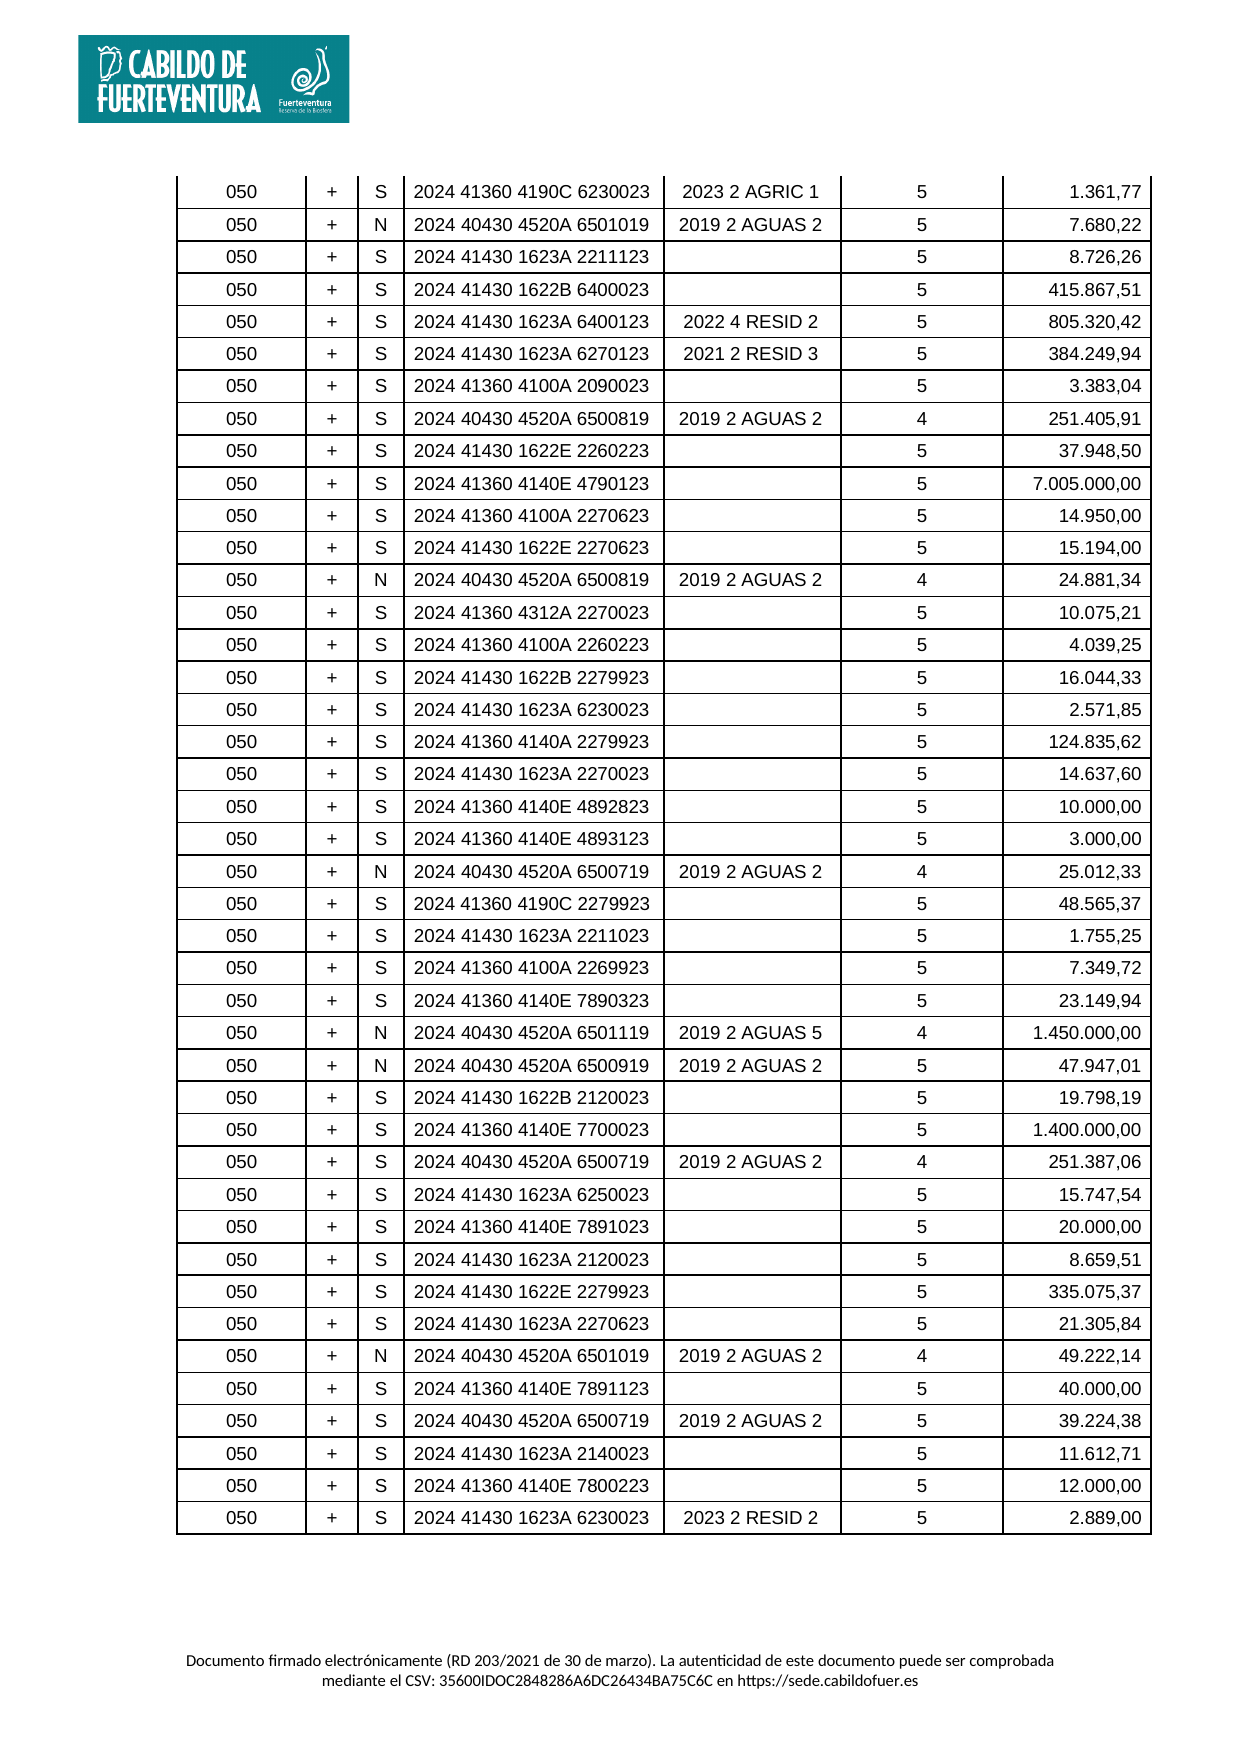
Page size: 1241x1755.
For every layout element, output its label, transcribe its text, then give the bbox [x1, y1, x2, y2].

table_cell + [307, 953, 357, 983]
table_cell 5 [842, 338, 1002, 369]
table_cell 2024 41430 1622B 2279923 [405, 662, 663, 692]
table_cell 2024 40430 4520A 6500819 [405, 403, 663, 434]
table_cell 5 [842, 468, 1002, 498]
table_cell + [307, 1308, 357, 1339]
table_cell 050 [178, 1211, 305, 1242]
table_cell 2019 2 AGUAS 5 [665, 1017, 840, 1048]
table_cell 2024 41430 1623A 2211023 [405, 920, 663, 951]
table_cell [665, 662, 840, 692]
table_cell 2024 41430 1623A 2120023 [405, 1244, 663, 1274]
table_cell + [307, 338, 357, 369]
table_cell 5 [842, 274, 1002, 304]
table_cell + [307, 371, 357, 402]
table_cell S [359, 1114, 403, 1145]
table_cell N [359, 856, 403, 886]
table_cell S [359, 694, 403, 725]
table_cell S [359, 1179, 403, 1210]
table_header 050 [178, 176, 305, 208]
table_cell 2024 41360 4140E 7890323 [405, 985, 663, 1016]
table_cell + [307, 694, 357, 725]
table_cell S [359, 888, 403, 919]
table_cell S [359, 823, 403, 854]
table_cell + [307, 274, 357, 304]
table_cell 2024 41430 1623A 2270623 [405, 1308, 663, 1339]
table_cell [665, 371, 840, 402]
table_cell S [359, 985, 403, 1016]
table_cell 24.881,34 [1004, 565, 1150, 596]
table_cell 2024 40430 4520A 6501019 [405, 1341, 663, 1371]
table_cell S [359, 1502, 403, 1533]
table_cell S [359, 953, 403, 983]
table_cell 050 [178, 1405, 305, 1436]
table_cell 2024 41430 1623A 6270123 [405, 338, 663, 369]
table_cell + [307, 1373, 357, 1404]
table_cell S [359, 242, 403, 272]
table_cell 415.867,51 [1004, 274, 1150, 304]
table_cell 2024 41430 1623A 2211123 [405, 242, 663, 272]
table_cell 5 [842, 630, 1002, 660]
table_cell 2024 41360 4100A 2090023 [405, 371, 663, 402]
table_cell 5 [842, 694, 1002, 725]
table_cell 050 [178, 791, 305, 822]
table_cell 5 [842, 1438, 1002, 1468]
table_cell + [307, 1179, 357, 1210]
table_cell 2019 2 AGUAS 2 [665, 856, 840, 886]
table_cell 4 [842, 1341, 1002, 1371]
table_cell 2024 41360 4140E 7891023 [405, 1211, 663, 1242]
table_cell 25.012,33 [1004, 856, 1150, 886]
table_cell 050 [178, 532, 305, 563]
table_cell S [359, 1147, 403, 1177]
table_cell 2024 41430 1623A 6230023 [405, 694, 663, 725]
table_cell + [307, 726, 357, 757]
table_cell 050 [178, 565, 305, 596]
table_cell 050 [178, 823, 305, 854]
table_cell [665, 1308, 840, 1339]
table_cell 14.950,00 [1004, 500, 1150, 531]
table_cell + [307, 1244, 357, 1274]
table_cell 1.450.000,00 [1004, 1017, 1150, 1048]
table_cell 5 [842, 1276, 1002, 1307]
table_cell S [359, 630, 403, 660]
table_cell 4 [842, 856, 1002, 886]
table_cell 21.305,84 [1004, 1308, 1150, 1339]
table_cell 5 [842, 1308, 1002, 1339]
table_cell + [307, 565, 357, 596]
table_cell 2024 41360 4312A 2270023 [405, 597, 663, 628]
table_cell 47.947,01 [1004, 1050, 1150, 1080]
table_cell 5 [842, 532, 1002, 563]
table_cell 2024 41360 4140E 7800223 [405, 1470, 663, 1501]
table_cell 050 [178, 1276, 305, 1307]
table_cell 48.565,37 [1004, 888, 1150, 919]
table_cell 2024 40430 4520A 6500919 [405, 1050, 663, 1080]
table_cell 2019 2 AGUAS 2 [665, 1341, 840, 1371]
table_cell S [359, 371, 403, 402]
table_cell + [307, 242, 357, 272]
table_cell 050 [178, 759, 305, 789]
table_cell 2021 2 RESID 3 [665, 338, 840, 369]
table_cell [665, 1114, 840, 1145]
table_cell [665, 726, 840, 757]
table_cell [665, 1244, 840, 1274]
table_cell [665, 953, 840, 983]
table_cell + [307, 1470, 357, 1501]
table_cell S [359, 500, 403, 531]
table_cell 050 [178, 1114, 305, 1145]
table_cell [665, 242, 840, 272]
table_cell + [307, 1147, 357, 1177]
table_cell 2024 41360 4140E 4893123 [405, 823, 663, 854]
table_cell + [307, 1341, 357, 1371]
table_cell 5 [842, 953, 1002, 983]
table_cell 251.405,91 [1004, 403, 1150, 434]
table_cell 16.044,33 [1004, 662, 1150, 692]
table_cell [665, 597, 840, 628]
table_cell 2.889,00 [1004, 1502, 1150, 1533]
table_cell 2.571,85 [1004, 694, 1150, 725]
table_cell 2024 41430 1622E 2260223 [405, 436, 663, 466]
table_cell 5 [842, 920, 1002, 951]
table_cell 050 [178, 726, 305, 757]
table_cell 050 [178, 403, 305, 434]
table_cell S [359, 1438, 403, 1468]
table_cell 335.075,37 [1004, 1276, 1150, 1307]
table_cell 124.835,62 [1004, 726, 1150, 757]
table_cell [665, 436, 840, 466]
table_cell S [359, 1470, 403, 1501]
table_cell 2024 40430 4520A 6500819 [405, 565, 663, 596]
table_cell N [359, 565, 403, 596]
table_cell + [307, 759, 357, 789]
table_cell 050 [178, 1179, 305, 1210]
table_cell 5 [842, 306, 1002, 337]
table_cell [665, 500, 840, 531]
table_cell 050 [178, 468, 305, 498]
table_cell 2024 41360 4140E 7700023 [405, 1114, 663, 1145]
table_cell [665, 468, 840, 498]
table_cell 3.383,04 [1004, 371, 1150, 402]
table_cell 49.222,14 [1004, 1341, 1150, 1371]
table_cell 8.659,51 [1004, 1244, 1150, 1274]
table_cell 2019 2 AGUAS 2 [665, 1050, 840, 1080]
table_cell 5 [842, 1114, 1002, 1145]
table_cell 2019 2 AGUAS 2 [665, 209, 840, 240]
table_cell 050 [178, 1308, 305, 1339]
table_cell S [359, 1308, 403, 1339]
table_cell [665, 274, 840, 304]
table_cell S [359, 468, 403, 498]
table_cell + [307, 209, 357, 240]
table_cell S [359, 759, 403, 789]
table_cell 15.194,00 [1004, 532, 1150, 563]
table_cell [665, 791, 840, 822]
table_cell S [359, 274, 403, 304]
table_cell + [307, 1502, 357, 1533]
table_cell 10.075,21 [1004, 597, 1150, 628]
table_cell S [359, 791, 403, 822]
table_cell 15.747,54 [1004, 1179, 1150, 1210]
table_cell + [307, 920, 357, 951]
table_cell S [359, 436, 403, 466]
table_cell S [359, 1373, 403, 1404]
table_cell 2024 41430 1622B 6400023 [405, 274, 663, 304]
table_cell 050 [178, 1050, 305, 1080]
table_cell 2024 41430 1622E 2279923 [405, 1276, 663, 1307]
table_cell 23.149,94 [1004, 985, 1150, 1016]
table_cell [665, 1470, 840, 1501]
table_cell 5 [842, 371, 1002, 402]
table_cell S [359, 1276, 403, 1307]
table_cell 2024 41360 4140A 2279923 [405, 726, 663, 757]
table_cell 050 [178, 436, 305, 466]
table_cell 2019 2 AGUAS 2 [665, 565, 840, 596]
table_cell 37.948,50 [1004, 436, 1150, 466]
table_cell 2019 2 AGUAS 2 [665, 1405, 840, 1436]
table_cell 5 [842, 1050, 1002, 1080]
table_cell 2024 41430 1622B 2120023 [405, 1082, 663, 1113]
table_cell 050 [178, 1244, 305, 1274]
table_cell 050 [178, 597, 305, 628]
table_cell S [359, 306, 403, 337]
table_cell + [307, 532, 357, 563]
table_cell 4 [842, 1147, 1002, 1177]
table_cell S [359, 1211, 403, 1242]
table_cell 050 [178, 953, 305, 983]
table_cell [665, 759, 840, 789]
table_cell 20.000,00 [1004, 1211, 1150, 1242]
table_cell + [307, 1438, 357, 1468]
table_cell + [307, 1050, 357, 1080]
table_cell N [359, 1050, 403, 1080]
table_cell 2024 41430 1623A 6250023 [405, 1179, 663, 1210]
table_cell [665, 630, 840, 660]
table_cell [665, 532, 840, 563]
table_cell 10.000,00 [1004, 791, 1150, 822]
table_cell [665, 1438, 840, 1468]
table_header S [359, 176, 403, 208]
table_cell 050 [178, 1438, 305, 1468]
table_cell 050 [178, 1373, 305, 1404]
table_cell N [359, 1017, 403, 1048]
table_cell S [359, 662, 403, 692]
table_cell 050 [178, 338, 305, 369]
table_cell 050 [178, 1147, 305, 1177]
table_cell 2024 41430 1623A 6230023 [405, 1502, 663, 1533]
table_cell 050 [178, 985, 305, 1016]
table_cell 2024 41360 4100A 2260223 [405, 630, 663, 660]
table_cell 5 [842, 1179, 1002, 1210]
table_cell N [359, 209, 403, 240]
table_cell 2024 40430 4520A 6501019 [405, 209, 663, 240]
table_cell 5 [842, 209, 1002, 240]
table_cell 050 [178, 694, 305, 725]
table_cell + [307, 1276, 357, 1307]
table_cell 12.000,00 [1004, 1470, 1150, 1501]
table_cell 5 [842, 791, 1002, 822]
table_cell 5 [842, 1082, 1002, 1113]
table_cell 5 [842, 662, 1002, 692]
table_cell 5 [842, 726, 1002, 757]
table_cell 5 [842, 1502, 1002, 1533]
table_cell S [359, 597, 403, 628]
table_cell [665, 920, 840, 951]
table_cell 050 [178, 274, 305, 304]
table_cell 2024 41360 4100A 2269923 [405, 953, 663, 983]
table_cell 5 [842, 597, 1002, 628]
table_cell 5 [842, 500, 1002, 531]
table_cell 050 [178, 662, 305, 692]
table_cell 050 [178, 306, 305, 337]
table_cell 40.000,00 [1004, 1373, 1150, 1404]
table_cell 2024 41430 1623A 6400123 [405, 306, 663, 337]
table_cell 5 [842, 436, 1002, 466]
table_cell 39.224,38 [1004, 1405, 1150, 1436]
table_cell 5 [842, 823, 1002, 854]
table_cell 2024 40430 4520A 6501119 [405, 1017, 663, 1048]
table_cell 050 [178, 1017, 305, 1048]
table_cell 5 [842, 1373, 1002, 1404]
table_cell [665, 1082, 840, 1113]
table_cell S [359, 403, 403, 434]
table_cell 050 [178, 888, 305, 919]
table_cell + [307, 306, 357, 337]
table_cell [665, 1179, 840, 1210]
table_cell + [307, 1114, 357, 1145]
table_cell 2019 2 AGUAS 2 [665, 1147, 840, 1177]
table_cell 5 [842, 985, 1002, 1016]
table_header 2023 2 AGRIC 1 [665, 176, 840, 208]
table_cell 2024 41360 4140E 4790123 [405, 468, 663, 498]
table_cell 2023 2 RESID 2 [665, 1502, 840, 1533]
table_cell + [307, 888, 357, 919]
table_cell + [307, 500, 357, 531]
table_cell [665, 1276, 840, 1307]
table_cell 2022 4 RESID 2 [665, 306, 840, 337]
table_cell S [359, 1082, 403, 1113]
table_cell 2024 40430 4520A 6500719 [405, 1147, 663, 1177]
table_cell 5 [842, 1211, 1002, 1242]
table_cell + [307, 630, 357, 660]
table_cell 3.000,00 [1004, 823, 1150, 854]
table_cell 4.039,25 [1004, 630, 1150, 660]
table_cell 050 [178, 630, 305, 660]
table_cell N [359, 1341, 403, 1371]
table_cell 251.387,06 [1004, 1147, 1150, 1177]
table_header + [307, 176, 357, 208]
table_cell 050 [178, 920, 305, 951]
table_cell 2024 41360 4140E 7891123 [405, 1373, 663, 1404]
table_cell 050 [178, 209, 305, 240]
table_cell + [307, 791, 357, 822]
table_cell S [359, 1405, 403, 1436]
table_header 1.361,77 [1004, 176, 1150, 208]
table_cell + [307, 1082, 357, 1113]
table_cell 7.005.000,00 [1004, 468, 1150, 498]
table_cell S [359, 1244, 403, 1274]
table_cell 2024 41360 4140E 4892823 [405, 791, 663, 822]
table_cell 19.798,19 [1004, 1082, 1150, 1113]
table_cell 1.400.000,00 [1004, 1114, 1150, 1145]
table_cell 2024 41430 1623A 2270023 [405, 759, 663, 789]
table_header 2024 41360 4190C 6230023 [405, 176, 663, 208]
table_cell + [307, 403, 357, 434]
table_cell 050 [178, 500, 305, 531]
table_cell 5 [842, 759, 1002, 789]
table_cell 2019 2 AGUAS 2 [665, 403, 840, 434]
table_cell 050 [178, 1082, 305, 1113]
table_cell 050 [178, 1341, 305, 1371]
table_cell + [307, 436, 357, 466]
table_cell 8.726,26 [1004, 242, 1150, 272]
table_cell 2024 41430 1623A 2140023 [405, 1438, 663, 1468]
table_cell S [359, 920, 403, 951]
table_cell [665, 694, 840, 725]
table_cell 805.320,42 [1004, 306, 1150, 337]
table_header 5 [842, 176, 1002, 208]
table_cell 14.637,60 [1004, 759, 1150, 789]
table_cell 2024 41360 4190C 2279923 [405, 888, 663, 919]
table_cell 4 [842, 565, 1002, 596]
table_cell 7.680,22 [1004, 209, 1150, 240]
table_cell + [307, 1405, 357, 1436]
table_cell [665, 1373, 840, 1404]
table_cell 4 [842, 403, 1002, 434]
table_cell + [307, 985, 357, 1016]
table_cell 5 [842, 888, 1002, 919]
table_cell 4 [842, 1017, 1002, 1048]
table_cell [665, 888, 840, 919]
table_cell 5 [842, 1244, 1002, 1274]
table_cell + [307, 823, 357, 854]
table_cell 050 [178, 856, 305, 886]
table_cell 2024 41430 1622E 2270623 [405, 532, 663, 563]
table_cell 5 [842, 242, 1002, 272]
table_cell 2024 40430 4520A 6500719 [405, 856, 663, 886]
table_cell + [307, 1211, 357, 1242]
table_cell 2024 40430 4520A 6500719 [405, 1405, 663, 1436]
table_cell 384.249,94 [1004, 338, 1150, 369]
table_cell [665, 1211, 840, 1242]
table_cell 5 [842, 1470, 1002, 1501]
table_cell + [307, 1017, 357, 1048]
table_cell 11.612,71 [1004, 1438, 1150, 1468]
table_cell 050 [178, 242, 305, 272]
table_cell 2024 41360 4100A 2270623 [405, 500, 663, 531]
table_cell 050 [178, 371, 305, 402]
table_cell [665, 823, 840, 854]
table_cell + [307, 468, 357, 498]
table_cell S [359, 532, 403, 563]
table_cell 050 [178, 1470, 305, 1501]
table_cell + [307, 662, 357, 692]
table_cell [665, 985, 840, 1016]
table_cell S [359, 726, 403, 757]
table_cell 5 [842, 1405, 1002, 1436]
table_cell + [307, 856, 357, 886]
table_cell 050 [178, 1502, 305, 1533]
table_cell S [359, 338, 403, 369]
table_cell 1.755,25 [1004, 920, 1150, 951]
table_cell + [307, 597, 357, 628]
table_cell 7.349,72 [1004, 953, 1150, 983]
